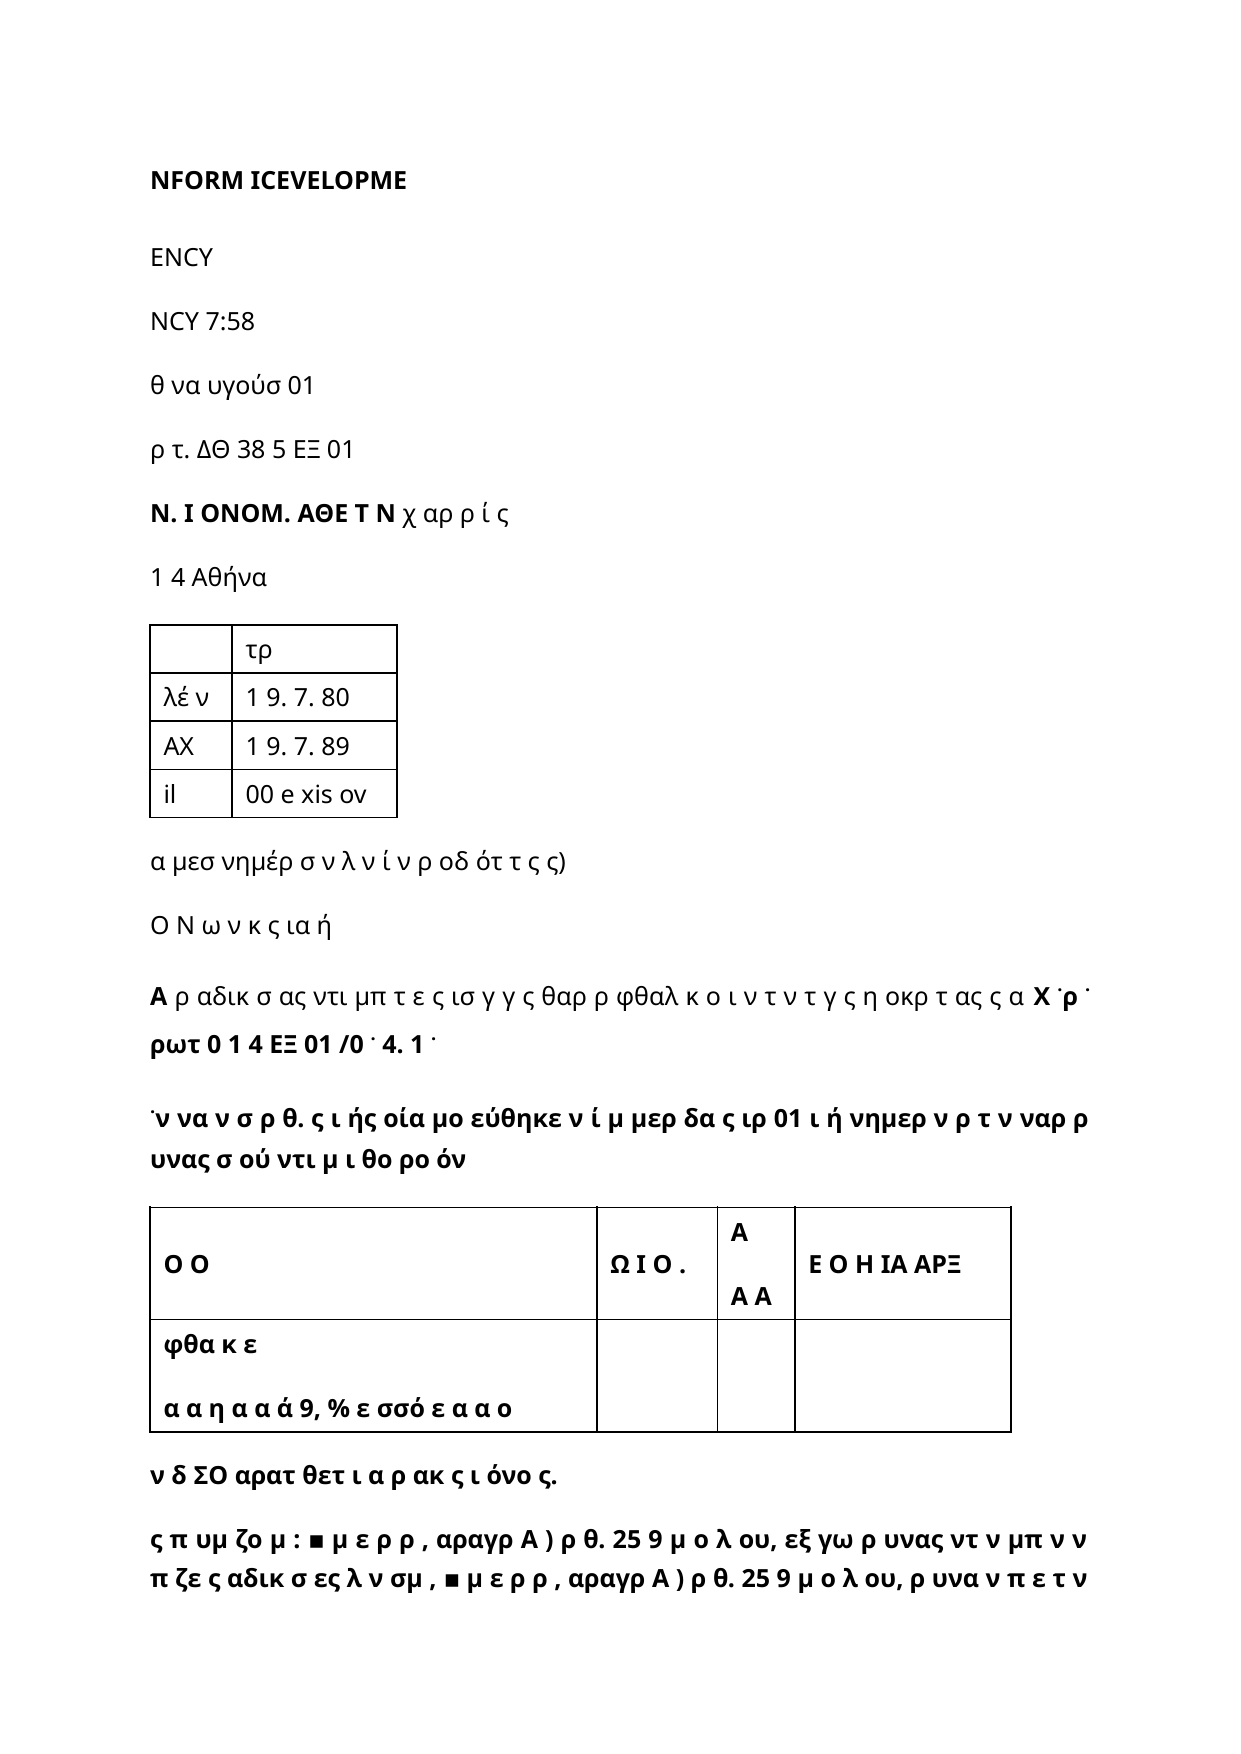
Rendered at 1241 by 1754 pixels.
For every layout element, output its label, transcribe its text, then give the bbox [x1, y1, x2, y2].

text ς π υμ ζο μ : ▪ μ ε ρ ρ , αραγρ Α ) ρ θ. 25 9 μ ο λ ου, εξ γω ρ υνας ντ ν μπ ν ν π ζε ς αδικ σ ες λ ν σμ , ▪ μ ε ρ ρ , αραγρ Α ) ρ θ. 25 9 μ ο λ ου, ρ υνα ν π ε τ ν [150, 1522, 1090, 1595]
table_header τρ [233, 626, 396, 672]
table_cell λέ ν [151, 674, 231, 720]
table_cell [796, 1320, 1010, 1431]
text ν δ ΣΟ αρατ θετ ι α ρ ακ ς ι όνο ς. [150, 1457, 1090, 1492]
text ρ τ. ΔΘ 38 5 ΕΞ 01 [150, 432, 1090, 466]
text .ν να ν σ ρ θ. ς ι ής οία μο εύθηκε ν ί μ μερ δα ς ιρ 01 ι ή νημερ ν ρ τ ν ναρ ρ υνας σ ού ντι μ ι θο ρο όν [150, 1094, 1090, 1176]
table_header Ω Ι Ο . [598, 1208, 717, 1319]
text Α ρ αδικ σ ας ντι μπ τ ε ς ισ γ γ ς θαρ ρ φθαλ κ ο ι ν τ ν τ γ ς η οκρ τ ας ς α Χ .ρ . ρωτ 0 1 4 ΕΞ 01 /0 . 4. 1 . [150, 972, 1090, 1063]
table_header [151, 626, 231, 672]
table_header Ε Ο Η ΙΑ ΑΡΞ [796, 1208, 1010, 1319]
table_cell 00 e xis ov [233, 770, 396, 817]
table_cell 1 9. 7. 89 [233, 722, 396, 768]
text ENCY [150, 239, 1090, 273]
table_cell AX [151, 722, 231, 768]
table_cell φθα κ ε α α η α α ά 9, % ε σσό ε α α ο [151, 1320, 596, 1431]
text 1 4 Αθήνα [150, 560, 1090, 594]
text θ να υγούσ 01 [150, 367, 1090, 402]
text α μεσ νημέρ σ ν λ ν ί ν ρ οδ ότ τ ς ς) [150, 843, 1090, 877]
table_cell [598, 1320, 717, 1431]
title NFORM ICEVELOPME [150, 162, 1090, 197]
text NCY 7:58 [150, 303, 1090, 337]
table_cell il [151, 770, 231, 817]
text Ν. Ι ΟΝΟΜ. ΑΘΕ Τ Ν χ αρ ρ ί ς [150, 496, 1090, 530]
table_header Ο Ο [151, 1208, 596, 1319]
table_cell [718, 1320, 794, 1431]
text Ο Ν ω ν κ ς ια ή [150, 907, 1090, 941]
table_cell 1 9. 7. 80 [233, 674, 396, 720]
table_header Α Α Α [718, 1208, 794, 1319]
